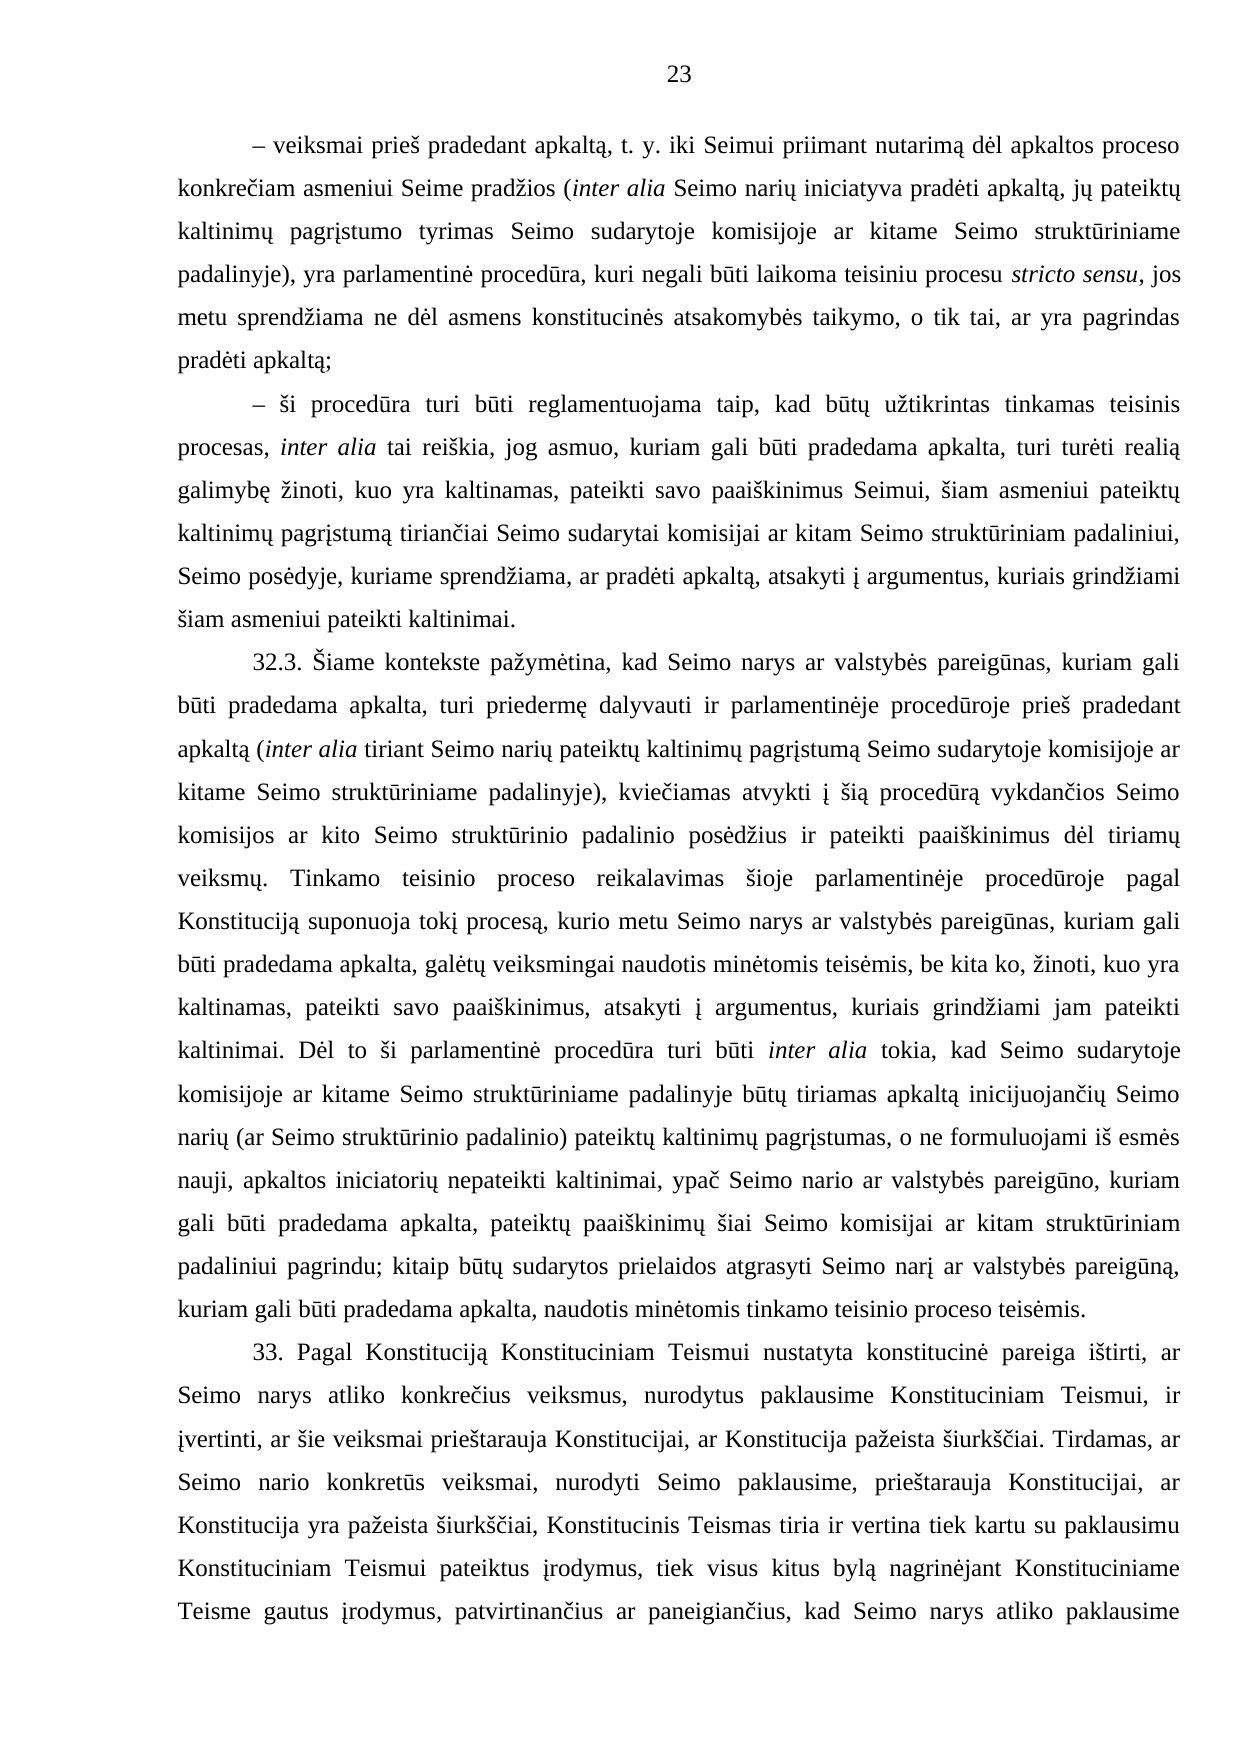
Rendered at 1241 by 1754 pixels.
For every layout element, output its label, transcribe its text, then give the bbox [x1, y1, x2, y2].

text – ši procedūra turi būti reglamentuojama taip, kad būtų užtikrintas tinkamas teisinis procesas, inter alia tai reiškia, jog asmuo, kuriam gali būti pradedama apkalta, turi turėti realią galimybę žinoti, kuo yra kaltinamas, pateikti savo paaiškinimus Seimui, šiam asmeniui pateiktų kaltinimų pagrįstumą tiriančiai Seimo sudarytai komisijai ar kitam Seimo struktūriniam padaliniui, Seimo posėdyje, kuriame sprendžiama, ar pradėti apkaltą, atsakyti į argumentus, kuriais grindžiami šiam asmeniui pateikti kaltinimai. [177, 389, 1181, 633]
text 33. Pagal Konstituciją Konstituciniam Teismui nustatyta konstitucinė pareiga ištirti, ar Seimo narys atliko konkrečius veiksmus, nurodytus paklausime Konstituciniam Teismui, ir įvertinti, ar šie veiksmai prieštarauja Konstitucijai, ar Konstitucija pažeista šiurkščiai. Tirdamas, ar Seimo nario konkretūs veiksmai, nurodyti Seimo paklausime, prieštarauja Konstitucijai, ar Konstitucija yra pažeista šiurkščiai, Konstitucinis Teismas tiria ir vertina tiek kartu su paklausimu Konstituciniam Teismui pateiktus įrodymus, tiek visus kitus bylą nagrinėjant Konstituciniame Teisme gautus įrodymus, patvirtinančius ar paneigiančius, kad Seimo narys atliko paklausime [177, 1337, 1181, 1625]
text – veiksmai prieš pradedant apkaltą, t. y. iki Seimui priimant nutarimą dėl apkaltos proceso konkrečiam asmeniui Seime pradžios (inter alia Seimo narių iniciatyva pradėti apkaltą, jų pateiktų kaltinimų pagrįstumo tyrimas Seimo sudarytoje komisijoje ar kitame Seimo struktūriniame padalinyje), yra parlamentinė procedūra, kuri negali būti laikoma teisiniu procesu stricto sensu, jos metu sprendžiama ne dėl asmens konstitucinės atsakomybės taikymo, o tik tai, ar yra pagrindas pradėti apkaltą; [177, 130, 1181, 374]
text 32.3. Šiame kontekste pažymėtina, kad Seimo narys ar valstybės pareigūnas, kuriam gali būti pradedama apkalta, turi priedermę dalyvauti ir parlamentinėje procedūroje prieš pradedant apkaltą (inter alia tiriant Seimo narių pateiktų kaltinimų pagrįstumą Seimo sudarytoje komisijoje ar kitame Seimo struktūriniame padalinyje), kviečiamas atvykti į šią procedūrą vykdančios Seimo komisijos ar kito Seimo struktūrinio padalinio posėdžius ir pateikti paaiškinimus dėl tiriamų veiksmų. Tinkamo teisinio proceso reikalavimas šioje parlamentinėje procedūroje pagal Konstituciją suponuoja tokį procesą, kurio metu Seimo narys ar valstybės pareigūnas, kuriam gali būti pradedama apkalta, galėtų veiksmingai naudotis minėtomis teisėmis, be kita ko, žinoti, kuo yra kaltinamas, pateikti savo paaiškinimus, atsakyti į argumentus, kuriais grindžiami jam pateikti kaltinimai. Dėl to ši parlamentinė procedūra turi būti inter alia tokia, kad Seimo sudarytoje komisijoje ar kitame Seimo struktūriniame padalinyje būtų tiriamas apkaltą inicijuojančių Seimo narių (ar Seimo struktūrinio padalinio) pateiktų kaltinimų pagrįstumas, o ne formuluojami iš esmės nauji, apkaltos iniciatorių nepateikti kaltinimai, ypač Seimo nario ar valstybės pareigūno, kuriam gali būti pradedama apkalta, pateiktų paaiškinimų šiai Seimo komisijai ar kitam struktūriniam padaliniui pagrindu; kitaip būtų sudarytos prielaidos atgrasyti Seimo narį ar valstybės pareigūną, kuriam gali būti pradedama apkalta, naudotis minėtomis tinkamo teisinio proceso teisėmis. [177, 647, 1181, 1323]
